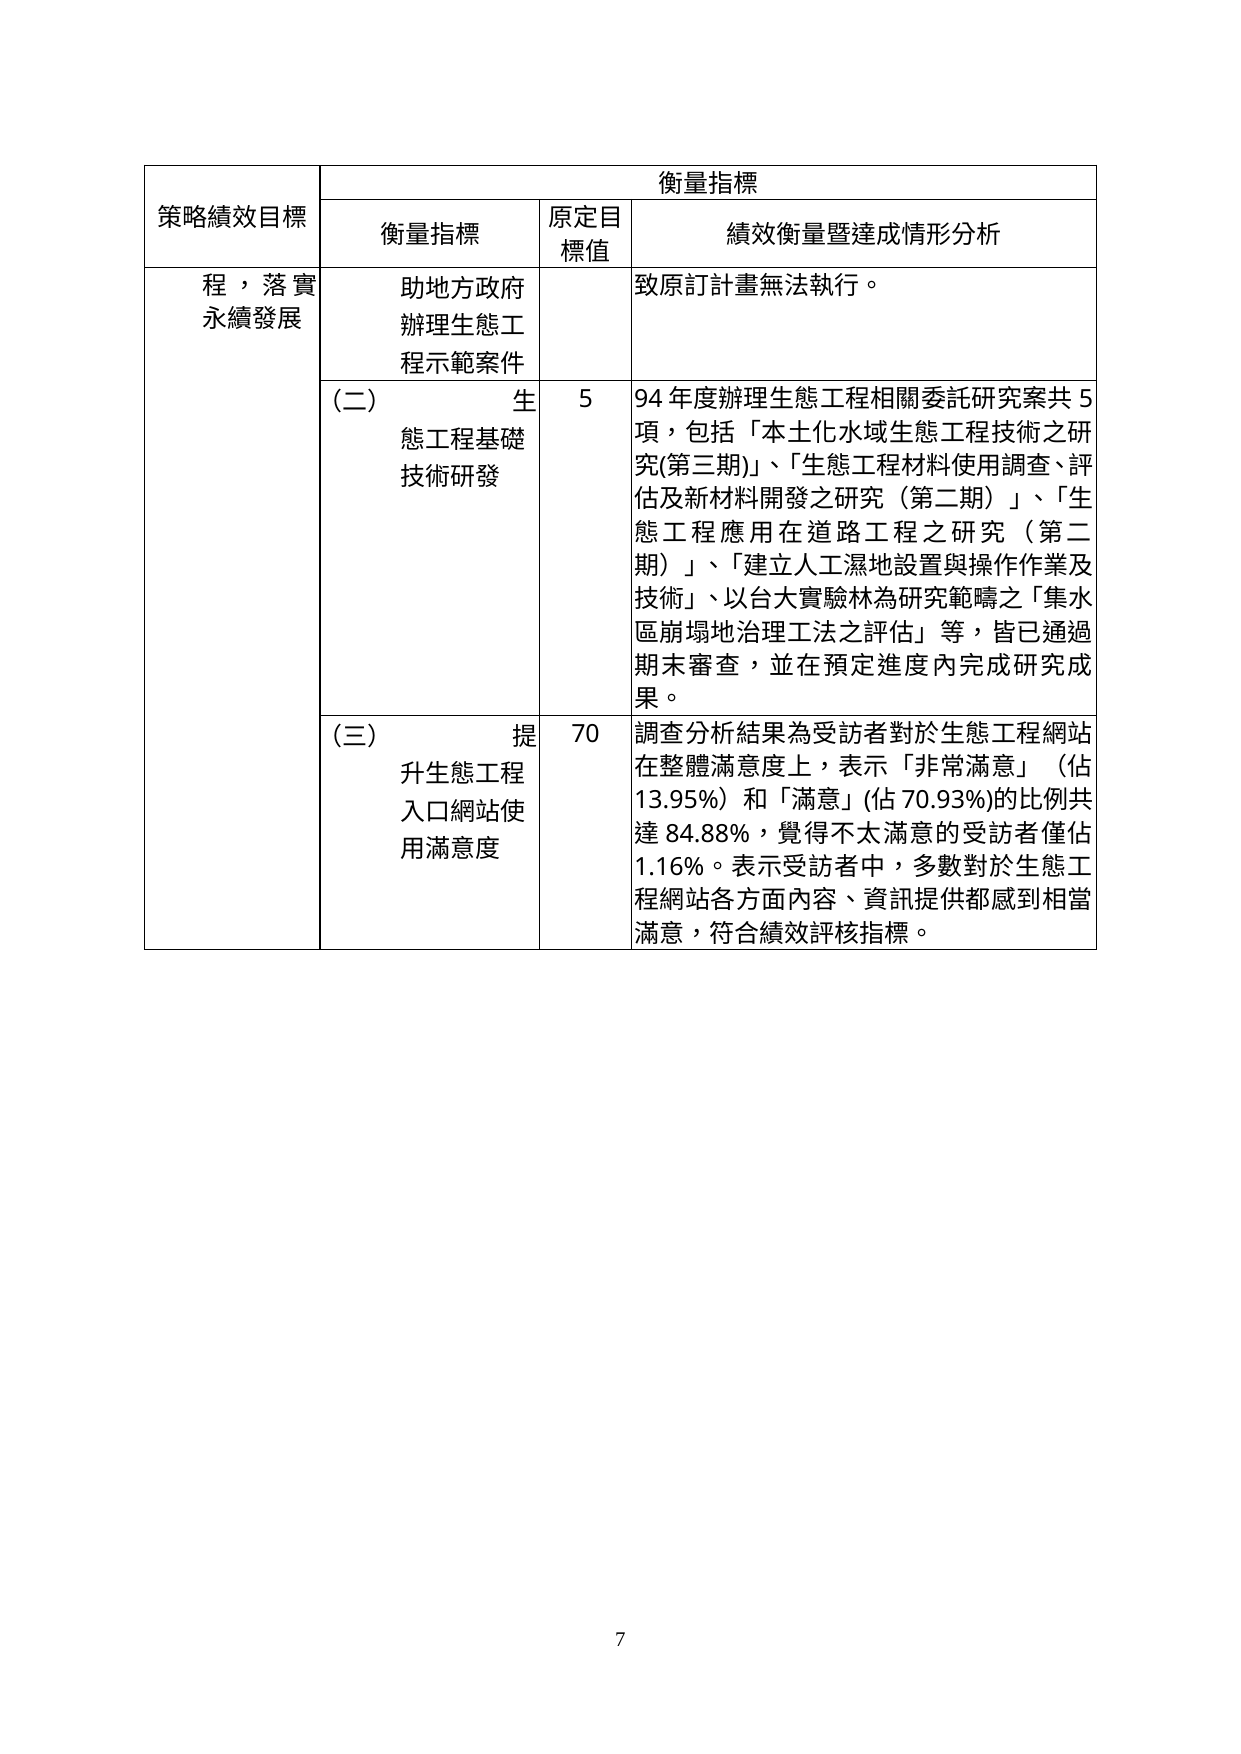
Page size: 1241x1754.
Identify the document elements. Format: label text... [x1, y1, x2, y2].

table_cell 原定目標值 [540, 200, 631, 267]
table_cell [145, 715, 319, 949]
table_cell 調查分析結果為受訪者對於生態工程網站在整體滿意度上，表示「非常滿意」（佔13.95%）和「滿意」(佔70.93%)的比例共達84.88%，覺得不太滿意的受訪者僅佔1.16%。表示受訪者中，多數對於生態工程網站各方面內容、資訊提供都感到相當滿意，符合績效評核指標。 [632, 716, 1096, 949]
table_cell [540, 268, 631, 380]
table_cell 94年度辦理生態工程相關委託研究案共5項，包括「本土化水域生態工程技術之研究(第三期)」、「生態工程材料使用調查、評估及新材料開發之研究（第二期）」、「生態工程應用在道路工程之研究（第二期）」、「建立人工濕地設置與操作作業及技術」、以台大實驗林為研究範疇之「集水區崩塌地治理工法之評估」等，皆已通過期末審查，並在預定進度內完成研究成果。 [632, 381, 1096, 714]
table_cell 5 [540, 381, 631, 714]
table_header 策略績效目標 [145, 166, 319, 267]
table_cell 70 [540, 716, 631, 949]
table_cell 提升生態工程入口網站使用滿意度 [321, 716, 539, 949]
table_cell 補助地方政府辦理生態工程示範案件 [321, 268, 539, 380]
table_cell 致原訂計畫無法執行。 [632, 268, 1096, 380]
table_cell [145, 380, 319, 714]
table_cell 四、推廣生態工程，落實永續發展 [145, 268, 319, 380]
table_cell 衡量指標 [321, 200, 539, 267]
table_cell 生態工程基礎技術研發 [321, 381, 539, 714]
table_header 衡量指標 [321, 166, 1096, 199]
table_cell 績效衡量暨達成情形分析 [632, 200, 1096, 267]
